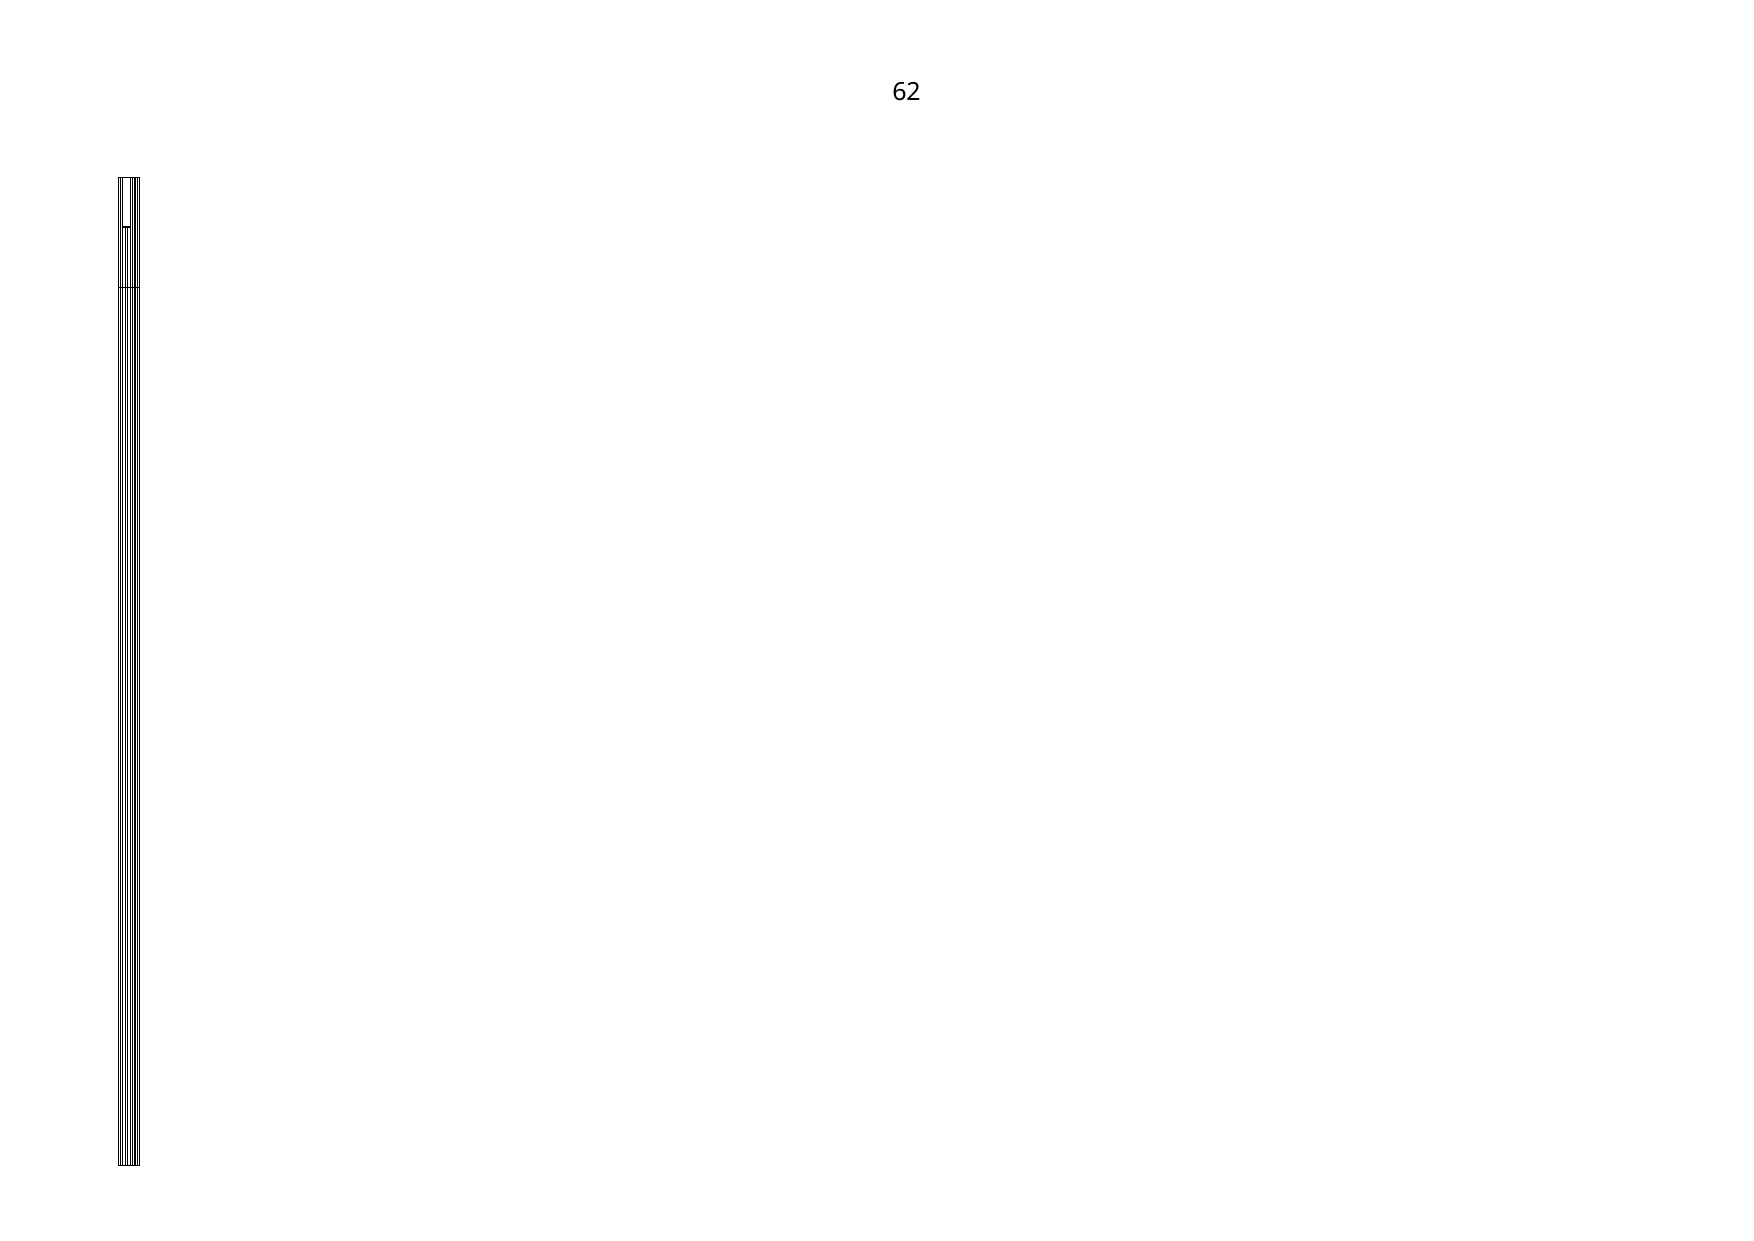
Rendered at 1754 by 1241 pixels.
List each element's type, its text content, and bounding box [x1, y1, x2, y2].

table_header Siūloma keisti [123, 178, 130, 226]
